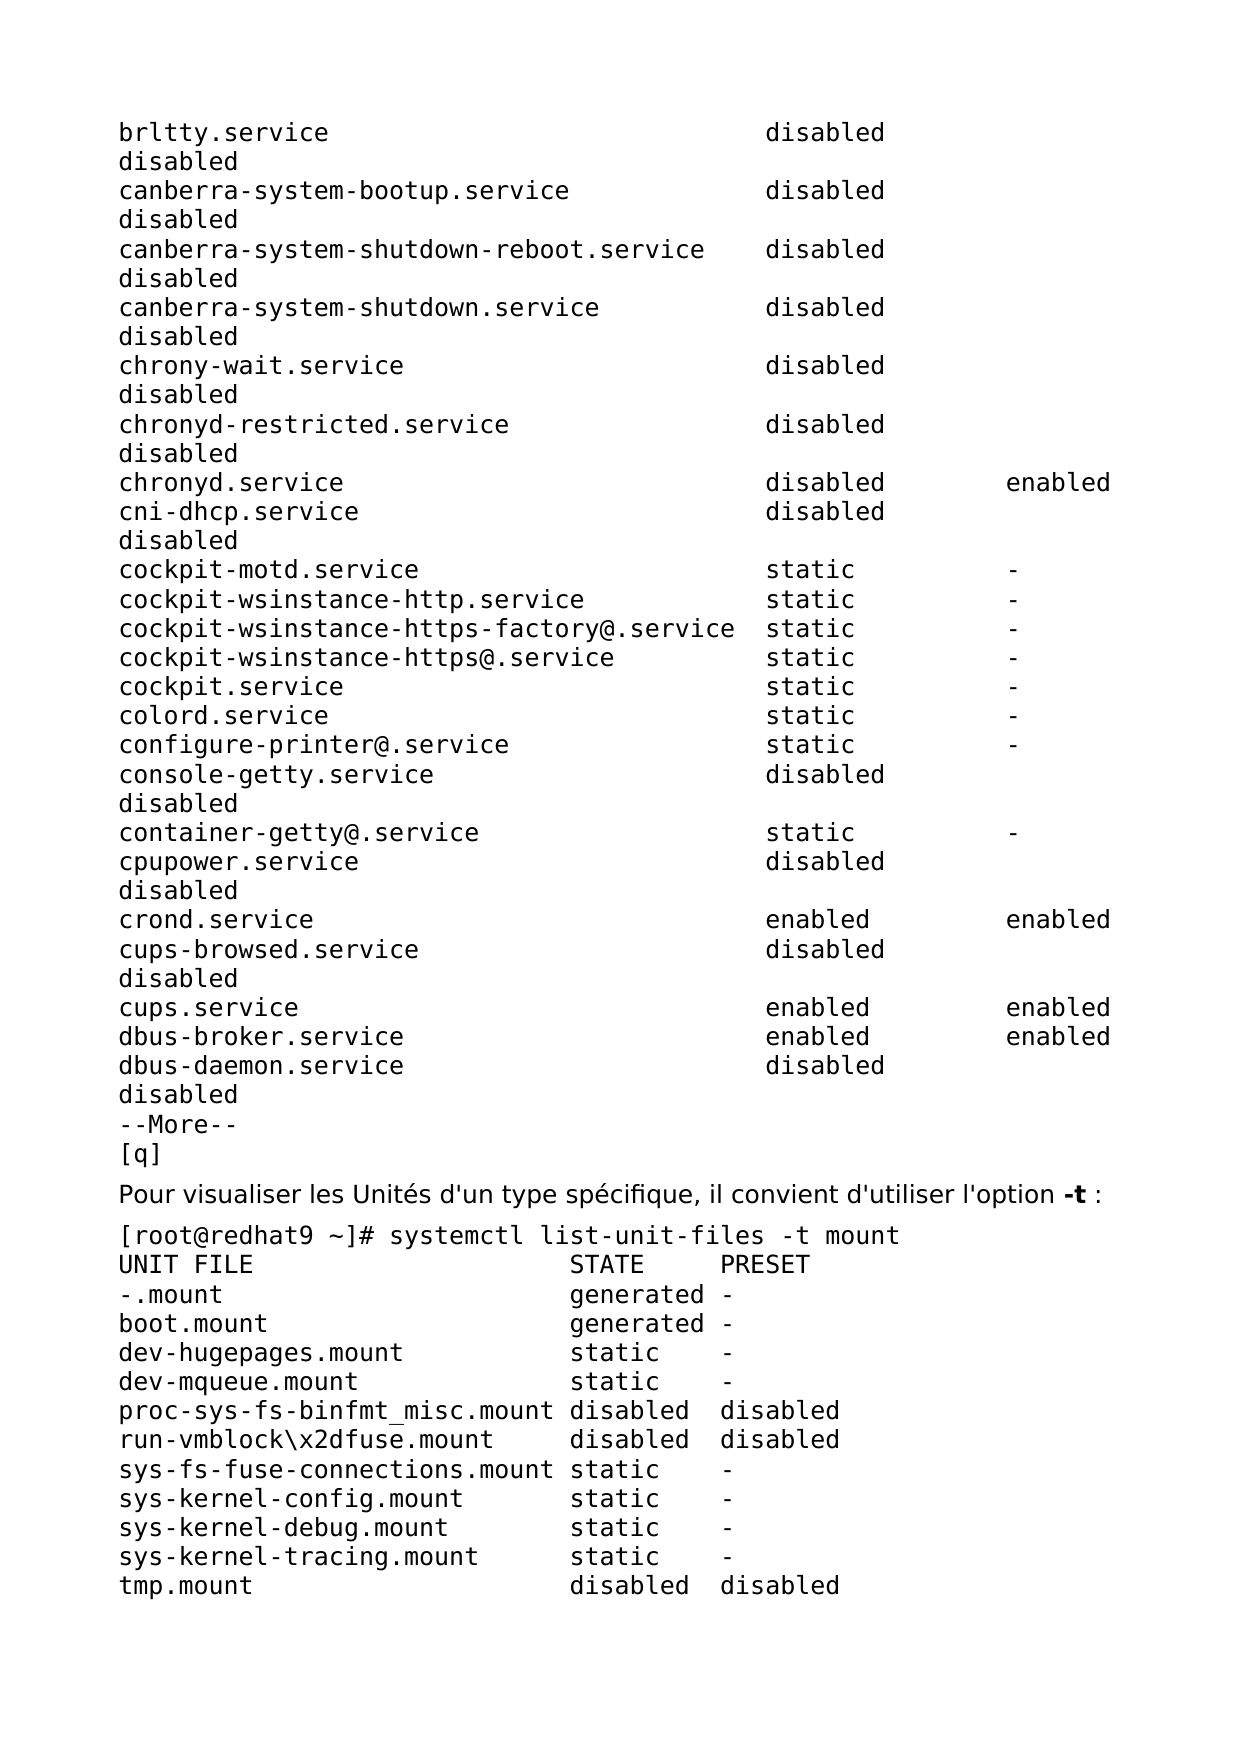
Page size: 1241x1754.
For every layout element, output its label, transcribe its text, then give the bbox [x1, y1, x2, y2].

text Pour visualiser les Unités d'un type spécifique, il convient d'utiliser l'option -t : [118, 1180, 1122, 1209]
text - brltty.service disabled disabled canberra-system-bootup.service disabled disabled canberra-system-shutdown-reboot.service disabled disabled canberra-system-shutdown.service disabled disabled chrony-wait.service disabled disabled chronyd-restricted.service disabled disabled chronyd.service disabled enabled cni-dhcp.service disabled disabled cockpit-motd.service static - cockpit-wsinstance-http.service static - cockpit-wsinstance-https-factory@.service static - cockpit-wsinstance-https@.service static - cockpit.service static - colord.service static - configure-printer@.service static - console-getty.service disabled disabled container-getty@.service static - cpupower.service disabled disabled crond.service enabled enabled cups-browsed.service disabled disabled cups.service enabled enabled dbus-broker.service enabled enabled dbus-daemon.service disabled disabled --More-- [q] [118, 118, 1122, 1168]
text [root@redhat9 ~]# systemctl list-unit-files -t mount UNIT FILE STATE PRESET -.mount generated - boot.mount generated - dev-hugepages.mount static - dev-mqueue.mount static - proc-sys-fs-binfmt_misc.mount disabled disabled run-vmblock\x2dfuse.mount disabled disabled sys-fs-fuse-connections.mount static - sys-kernel-config.mount static - sys-kernel-debug.mount static - sys-kernel-tracing.mount static - tmp.mount disabled disabled [118, 1222, 1122, 1630]
